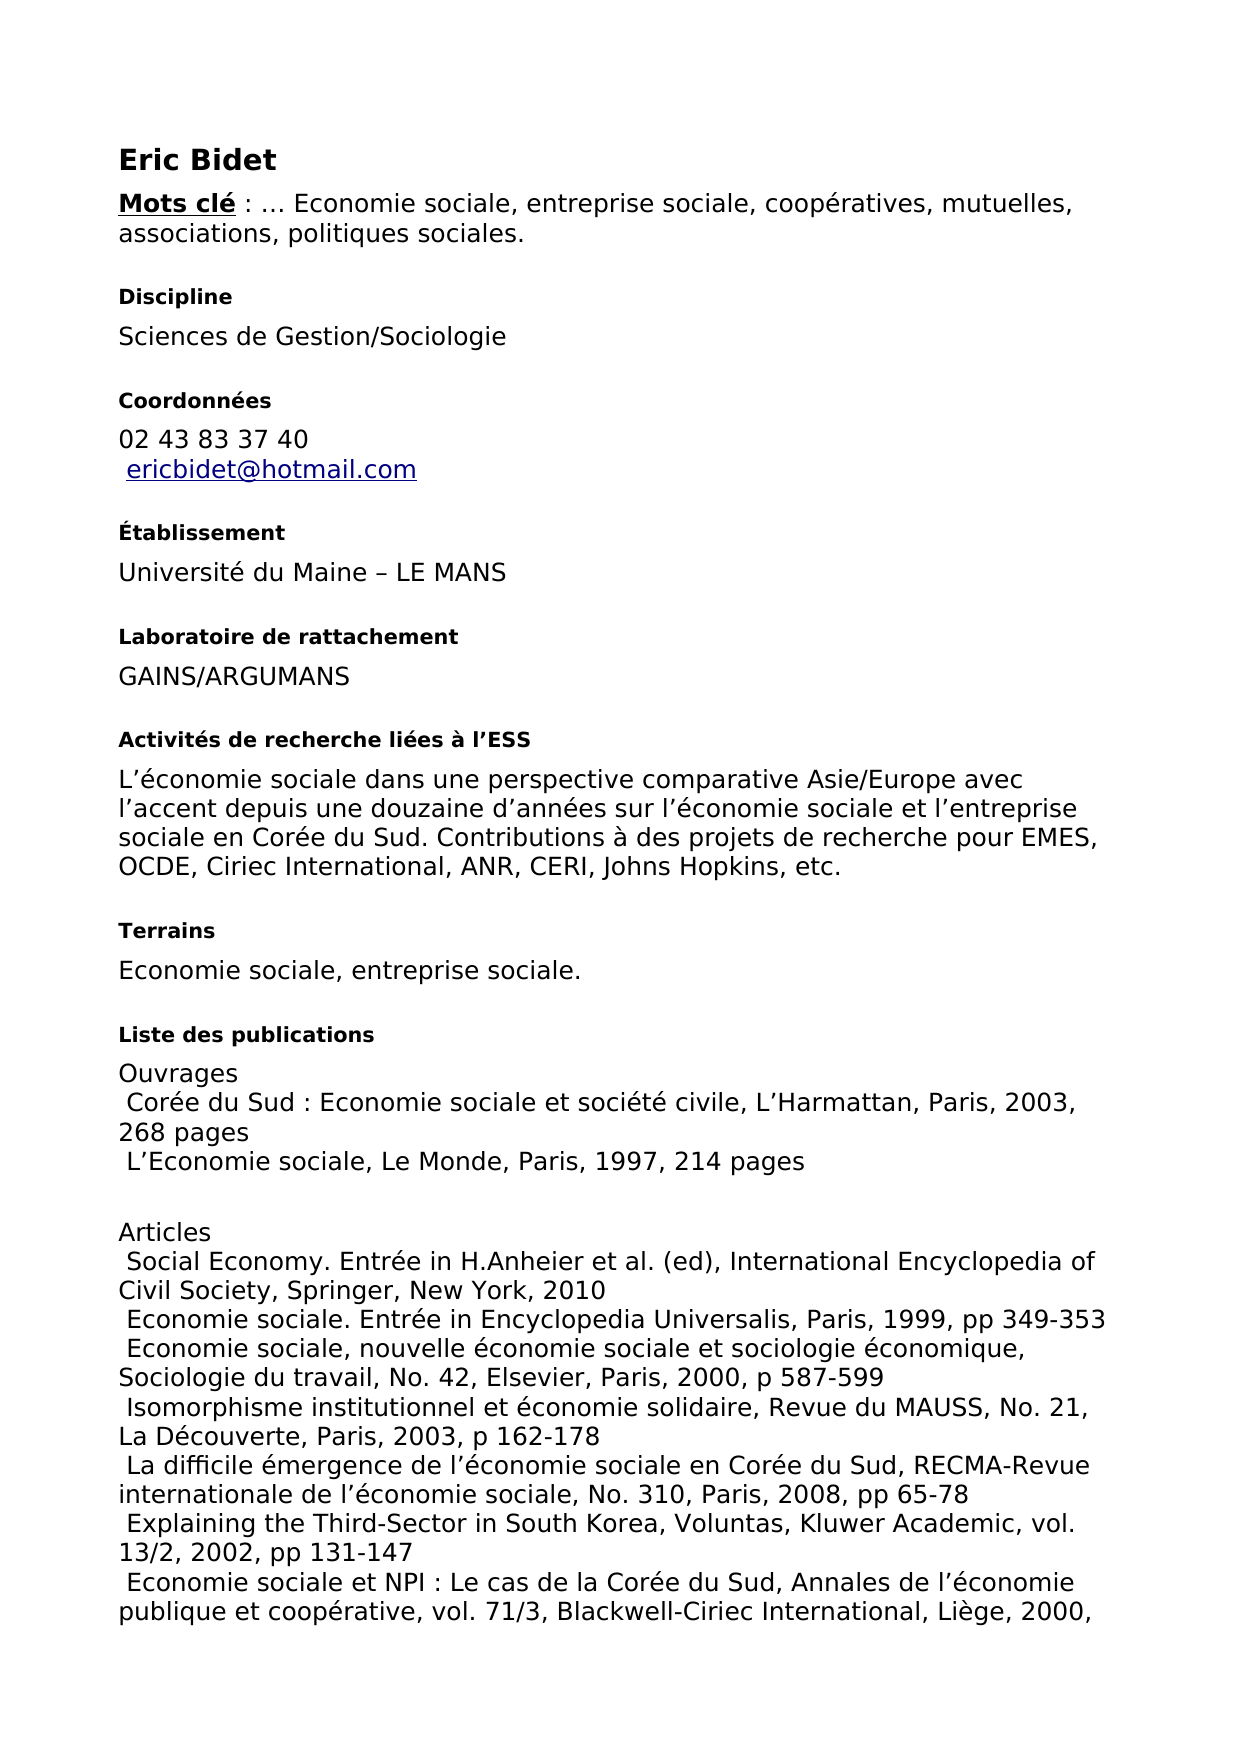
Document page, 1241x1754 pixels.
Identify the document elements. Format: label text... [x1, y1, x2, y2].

text L’économie sociale dans une perspective comparative Asie/Europe avec l’accent depuis une douzaine d’années sur l’économie sociale et l’entreprise sociale en Corée du Sud. Contributions à des projets de recherche pour EMES, OCDE, Ciriec International, ANR, CERI, Johns Hopkins, etc. [118, 765, 1122, 882]
text Economie sociale, entreprise sociale. [118, 956, 1122, 985]
subtitle Terrains [118, 919, 1122, 943]
subtitle Établissement [118, 521, 1122, 546]
text Ouvrages Corée du Sud : Economie sociale et société civile, L’Harmattan, Paris, 2003, 268 pages L’Economie sociale, Le Monde, Paris, 1997, 214 pages [118, 1059, 1122, 1205]
text 02 43 83 37 40 ericbidet@hotmail.com [118, 426, 1122, 484]
subtitle Eric Bidet [118, 143, 1122, 177]
subtitle Liste des publications [118, 1023, 1122, 1047]
text Articles Social Economy. Entrée in H.Anheier et al. (ed), International Encyclopedia of Civil Society, Springer, New York, 2010 Economie sociale. Entrée in Encyclopedia Universalis, Paris, 1999, pp 349-353 Economie sociale, nouvelle économie sociale et sociologie économique, Sociologie du travail, No. 42, Elsevier, Paris, 2000, p 587-599 Isomorphisme institutionnel et économie solidaire, Revue du MAUSS, No. 21, La Découverte, Paris, 2003, p 162-178 La difficile émergence de l’économie sociale en Corée du Sud, RECMA-Revue internationale de l’économie sociale, No. 310, Paris, 2008, pp 65-78 Explaining the Third-Sector in South Korea, Voluntas, Kluwer Academic, vol. 13/2, 2002, pp 131-147 Economie sociale et NPI : Le cas de la Corée du Sud, Annales de l’économie publique et coopérative, vol. 71/3, Blackwell-Ciriec International, Liège, 2000, [118, 1218, 1122, 1626]
text GAINS/ARGUMANS [118, 662, 1122, 691]
text Sciences de Gestion/Sociologie [118, 322, 1122, 351]
text Université du Maine – LE MANS [118, 558, 1122, 587]
subtitle Activités de recherche liées à l’ESS [118, 728, 1122, 753]
subtitle Coordonnées [118, 389, 1122, 413]
subtitle Discipline [118, 285, 1122, 310]
subtitle Laboratoire de rattachement [118, 625, 1122, 649]
text Mots clé : … Economie sociale, entreprise sociale, coopératives, mutuelles, associations, politiques sociales. [118, 189, 1122, 248]
